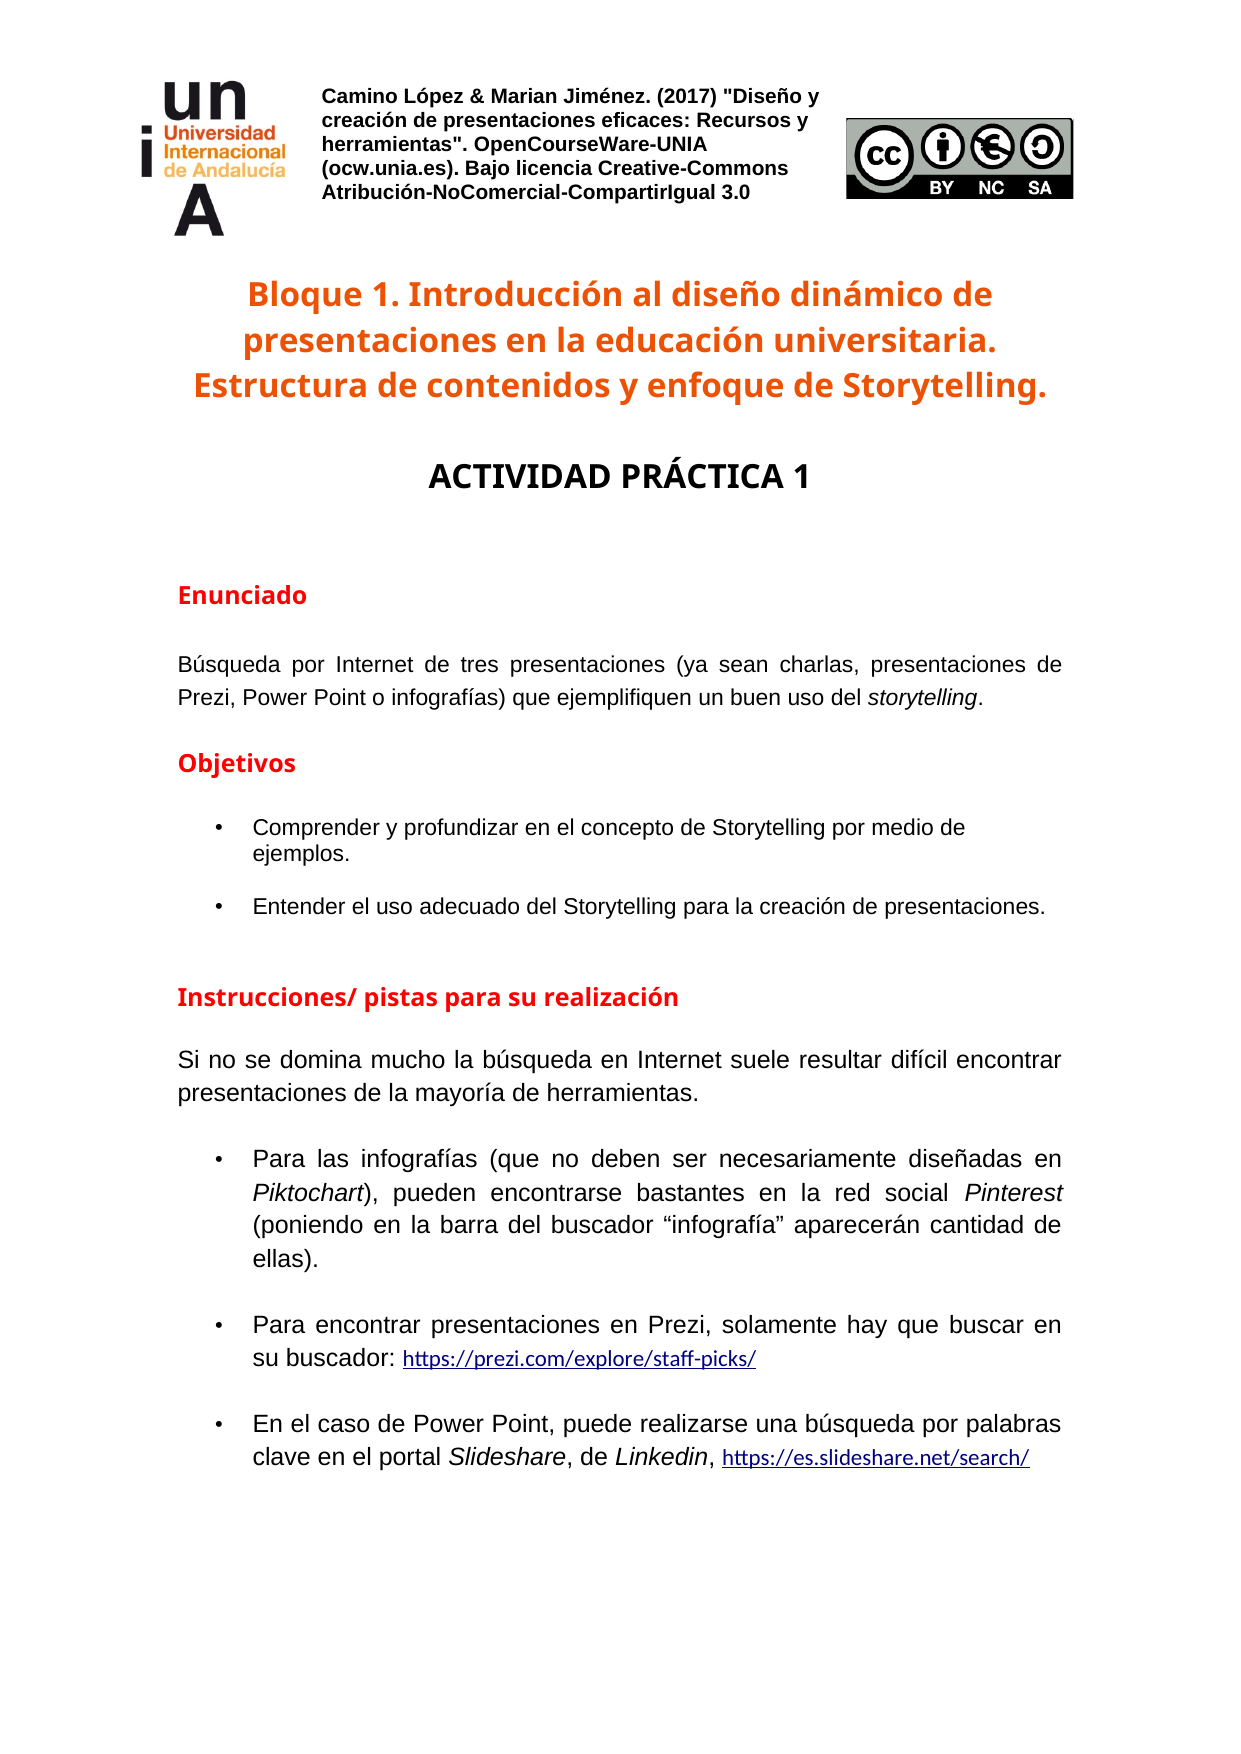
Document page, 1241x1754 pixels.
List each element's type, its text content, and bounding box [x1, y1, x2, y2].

text ACTIVIDAD PRÁCTICA 1 [177, 453, 1063, 498]
text Si no se domina mucho la búsqueda en Internet suele resultar difícil encontrar presentaciones de la mayoría de herramientas. [177, 1042, 1063, 1108]
list Entender el uso adecuado del Storytelling para la creación de presentaciones. [215, 893, 1063, 919]
text Objetivos [177, 746, 1063, 780]
list Para encontrar presentaciones en Prezi, solamente hay que buscar en su buscador: https://prezi.com/explore/staff-picks/ [215, 1307, 1063, 1373]
list Para las infografías (que no deben ser necesariamente diseñadas en Piktochart), pueden encontrarse bastantes en la red social Pinterest (poniendo en la barra del buscador “infografía” aparecerán cantidad de ellas). [215, 1142, 1063, 1274]
list Comprender y profundizar en el concepto de Storytelling por medio de ejemplos. [215, 814, 1063, 867]
text Bloque 1. Introducción al diseño dinámico de presentaciones en la educación universitaria. Estructura de contenidos y enfoque de Storytelling. [177, 271, 1063, 407]
text Enunciado [177, 577, 1063, 612]
list En el caso de Power Point, puede realizarse una búsqueda por palabras clave en el portal Slideshare, de Linkedin, https://es.slideshare.net/search/ [215, 1406, 1063, 1472]
text Instrucciones/ pistas para su realización [177, 980, 1063, 1014]
picture [138, 77, 290, 239]
text Búsqueda por Internet de tres presentaciones (ya sean charlas, presentaciones de Prezi, Power Point o infografías) que ejemplifiquen un buen uso del storytelling. [177, 646, 1063, 712]
